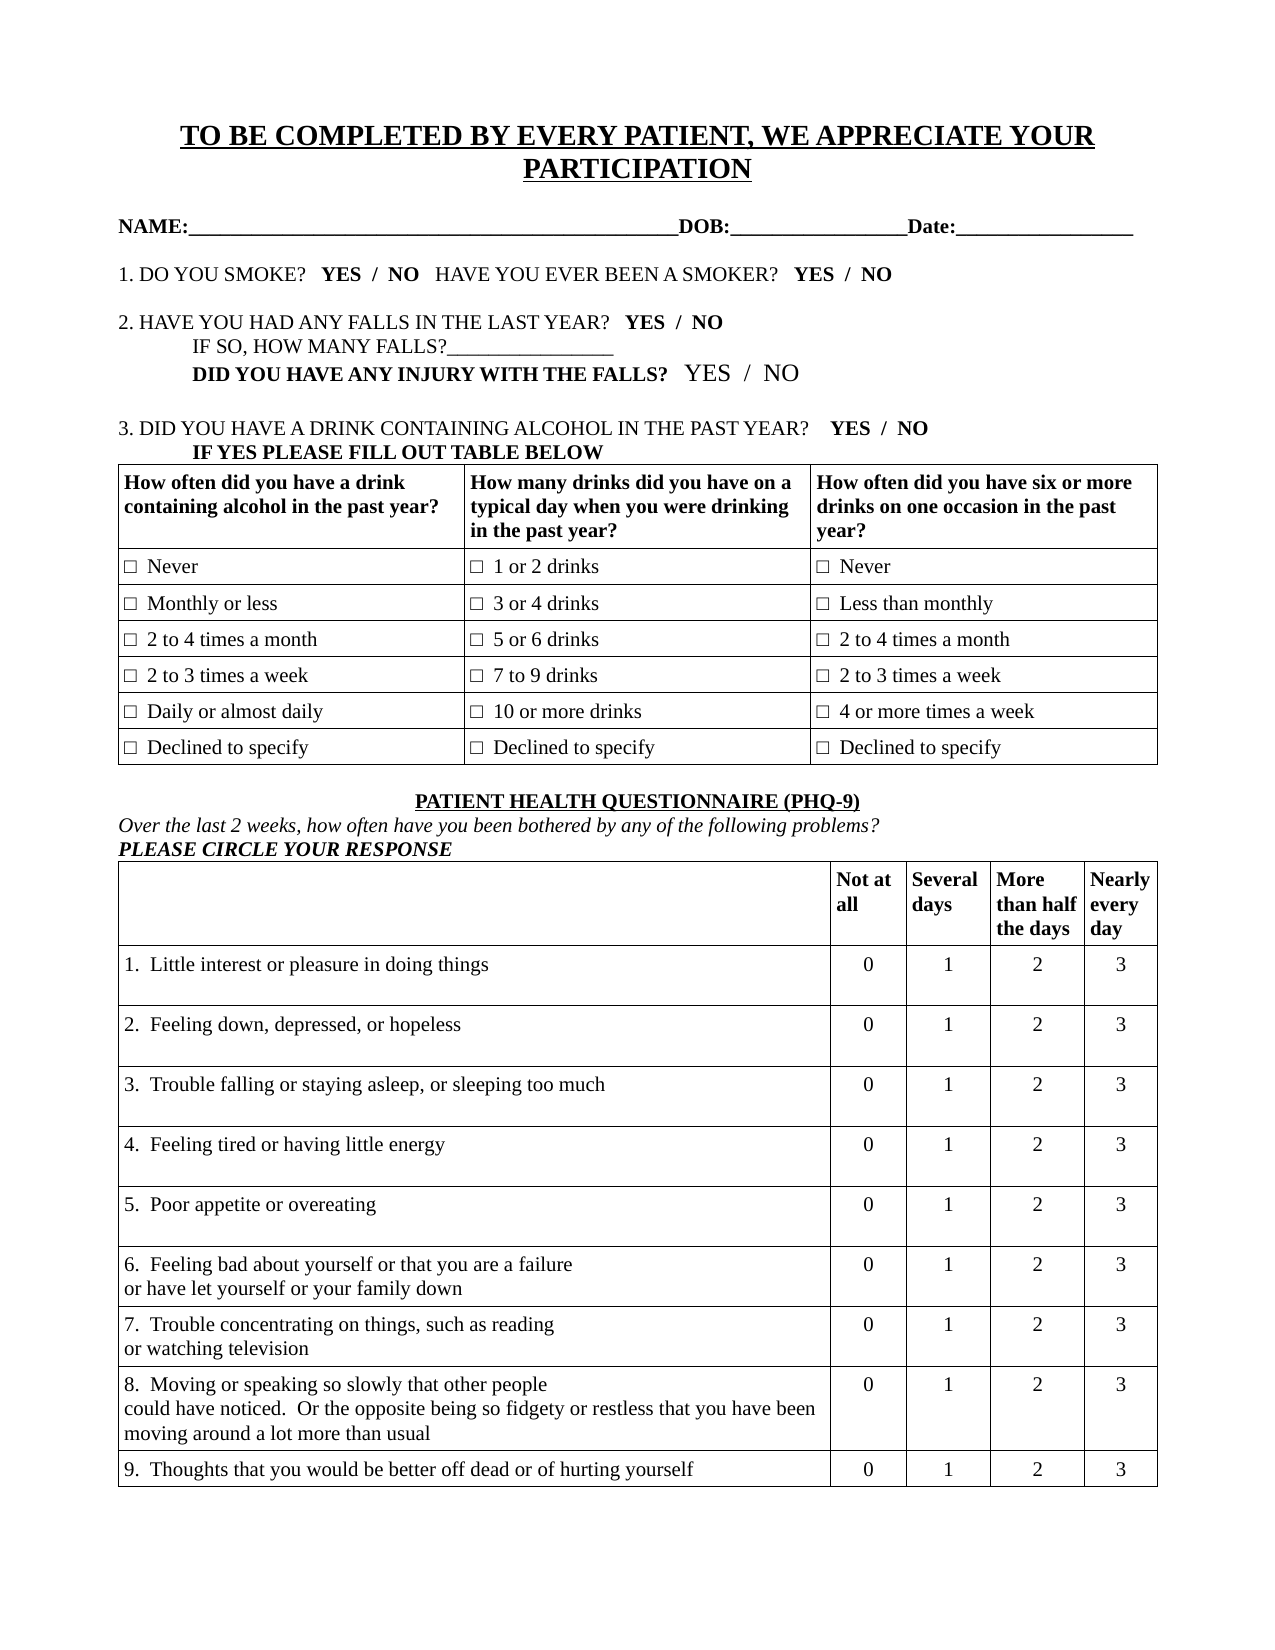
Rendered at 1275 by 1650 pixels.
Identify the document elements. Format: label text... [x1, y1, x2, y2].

text PATIENT HEALTH QUESTIONNAIRE (PHQ-9) [118, 789, 1157, 813]
table_cell 2 [991, 1307, 1084, 1366]
table_header [119, 862, 830, 945]
table_cell 3 [1085, 1127, 1157, 1186]
text IF SO, HOW MANY FALLS?________________ [118, 334, 1157, 358]
table_header How often did you have a drink containing alcohol in the past year? [119, 465, 464, 548]
table_cell 3 [1085, 1247, 1157, 1306]
table_cell □ Declined to specify [465, 729, 810, 764]
table_cell 0 [831, 1247, 906, 1306]
table_cell 1. Little interest or pleasure in doing things [119, 946, 830, 1005]
table_cell 1 [907, 1367, 990, 1450]
table_cell 3 [1085, 1367, 1157, 1450]
table_cell □ Declined to specify [811, 729, 1157, 764]
table_cell 0 [831, 1307, 906, 1366]
table_cell □ 7 to 9 drinks [465, 657, 810, 692]
table_cell 3 [1085, 1187, 1157, 1246]
table_cell 0 [831, 1067, 906, 1126]
table_cell 3 [1085, 1451, 1157, 1486]
table_cell □ 2 to 3 times a week [119, 657, 464, 692]
text 3. DID YOU HAVE A DRINK CONTAINING ALCOHOL IN THE PAST YEAR? YES / NO [118, 416, 1157, 440]
table_cell 1 [907, 1247, 990, 1306]
text IF YES PLEASE FILL OUT TABLE BELOW [118, 440, 1157, 464]
table_cell 0 [831, 946, 906, 1005]
table_cell 2 [991, 1006, 1084, 1066]
table_header More than half the days [991, 862, 1084, 945]
table_cell 0 [831, 1187, 906, 1246]
table_cell 7. Trouble concentrating on things, such as reading or watching television [119, 1307, 830, 1366]
table_cell 6. Feeling bad about yourself or that you are a failure or have let yourself or your family down [119, 1247, 830, 1306]
table_cell □ 4 or more times a week [811, 693, 1157, 728]
table_cell 5. Poor appetite or overeating [119, 1187, 830, 1246]
table_cell 9. Thoughts that you would be better off dead or of hurting yourself [119, 1451, 830, 1486]
text TO BE COMPLETED BY EVERY PATIENT, WE APPRECIATE YOUR PARTICIPATION [118, 118, 1157, 185]
text DID YOU HAVE ANY INJURY WITH THE FALLS? YES / NO [118, 358, 1157, 387]
table_cell 3. Trouble falling or staying asleep, or sleeping too much [119, 1067, 830, 1126]
table_header Not at all [831, 862, 906, 945]
text 1. DO YOU SMOKE? YES / NO HAVE YOU EVER BEEN A SMOKER? YES / NO [118, 262, 1157, 286]
table_cell 2 [991, 1247, 1084, 1306]
table_cell 2 [991, 946, 1084, 1005]
table_cell 1 [907, 1187, 990, 1246]
text PLEASE CIRCLE YOUR RESPONSE [118, 837, 1157, 861]
table_header Nearly every day [1085, 862, 1157, 945]
table_cell □ Monthly or less [119, 585, 464, 620]
table_cell 3 [1085, 1006, 1157, 1066]
table_cell □ 2 to 3 times a week [811, 657, 1157, 692]
table_header How many drinks did you have on a typical day when you were drinking in the past year? [465, 465, 810, 548]
table_cell 3 [1085, 946, 1157, 1005]
table_cell 0 [831, 1127, 906, 1186]
table_cell 4. Feeling tired or having little energy [119, 1127, 830, 1186]
table_cell 2 [991, 1187, 1084, 1246]
table_cell 1 [907, 1307, 990, 1366]
table_cell □ 3 or 4 drinks [465, 585, 810, 620]
table_cell 1 [907, 1006, 990, 1066]
table_cell 3 [1085, 1307, 1157, 1366]
text NAME:_______________________________________________DOB:_________________Date:_________________ [118, 214, 1157, 238]
table_cell 0 [831, 1451, 906, 1486]
table_cell 1 [907, 1451, 990, 1486]
table_cell □ Declined to specify [119, 729, 464, 764]
table_cell □ Daily or almost daily [119, 693, 464, 728]
table_cell 2 [991, 1127, 1084, 1186]
table_cell □ 5 or 6 drinks [465, 621, 810, 656]
table_cell □ 2 to 4 times a month [811, 621, 1157, 656]
text Over the last 2 weeks, how often have you been bothered by any of the following problems? [118, 813, 1157, 837]
table_cell □ Never [811, 549, 1157, 584]
table_cell □ Never [119, 549, 464, 584]
table_cell 0 [831, 1367, 906, 1450]
table_cell 2. Feeling down, depressed, or hopeless [119, 1006, 830, 1066]
table_cell 2 [991, 1367, 1084, 1450]
text 2. HAVE YOU HAD ANY FALLS IN THE LAST YEAR? YES / NO [118, 310, 1157, 334]
table_cell □ 10 or more drinks [465, 693, 810, 728]
table_cell 2 [991, 1067, 1084, 1126]
table_cell 3 [1085, 1067, 1157, 1126]
table_header Several days [907, 862, 990, 945]
table_cell 1 [907, 946, 990, 1005]
table_cell □ 2 to 4 times a month [119, 621, 464, 656]
table_cell 2 [991, 1451, 1084, 1486]
table_cell □ 1 or 2 drinks [465, 549, 810, 584]
table_cell 1 [907, 1127, 990, 1186]
table_cell 1 [907, 1067, 990, 1126]
table_cell 0 [831, 1006, 906, 1066]
table_header How often did you have six or more drinks on one occasion in the past year? [811, 465, 1157, 548]
table_cell □ Less than monthly [811, 585, 1157, 620]
table_cell 8. Moving or speaking so slowly that other people could have noticed. Or the opposite being so fidgety or restless that you have been moving around a lot more than usual [119, 1367, 830, 1450]
